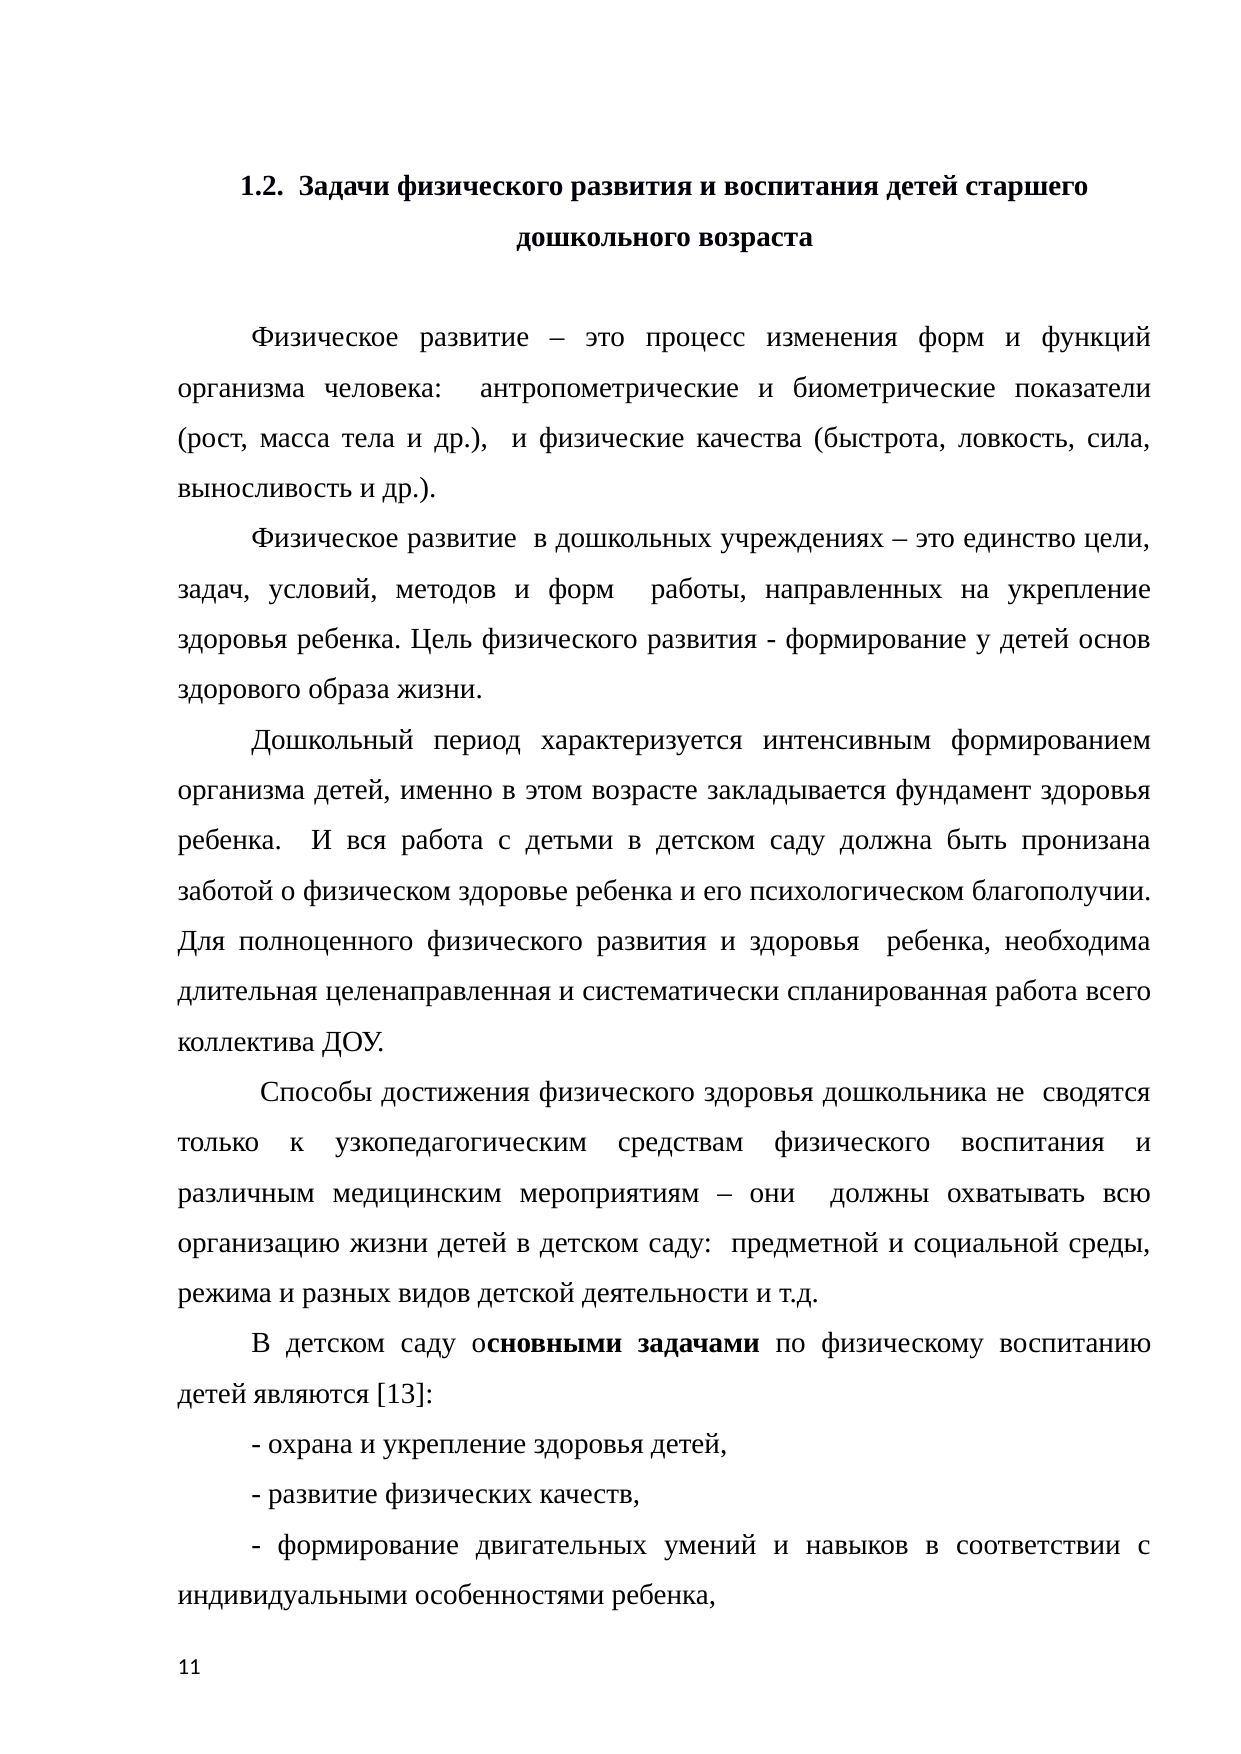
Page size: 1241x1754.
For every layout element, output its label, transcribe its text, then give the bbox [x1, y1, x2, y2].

text Физическое развитие в дошкольных учреждениях – это единство цели, задач, условий, методов и форм работы, направленных на укрепление здоровья ребенка. Цель физического развития - формирование у детей основ здорового образа жизни. [177, 521, 1152, 705]
text - охрана и укрепление здоровья детей, [177, 1426, 1152, 1460]
text Способы достижения физического здоровья дошкольника не сводятся только к узкопедагогическим средствам физического воспитания и различным медицинским мероприятиям – они должны охватывать всю организацию жизни детей в детском саду: предметной и социальной среды, режима и разных видов детской деятельности и т.д. [177, 1074, 1152, 1309]
text - формирование двигательных умений и навыков в соответствии с индивидуальными особенностями ребенка, [177, 1527, 1152, 1611]
text Физическое развитие – это процесс изменения форм и функций организма человека: антропометрические и биометрические показатели (рост, масса тела и др.), и физические качества (быстрота, ловкость, сила, выносливость и др.). [177, 319, 1152, 504]
text В детском саду основными задачами по физическому воспитанию детей являются [13]: [177, 1326, 1152, 1409]
subtitle 1.2. Задачи физического развития и воспитания детей старшего дошкольного возраста [177, 168, 1152, 252]
text - развитие физических качеств, [177, 1477, 1152, 1510]
text Дошкольный период характеризуется интенсивным формированием организма детей, именно в этом возрасте закладывается фундамент здоровья ребенка. И вся работа с детьми в детском саду должна быть пронизана заботой о физическом здоровье ребенка и его психологическом благополучии. Для полноценного физического развития и здоровья ребенка, необходима длительная целенаправленная и систематически спланированная работа всего коллектива ДОУ. [177, 722, 1152, 1057]
